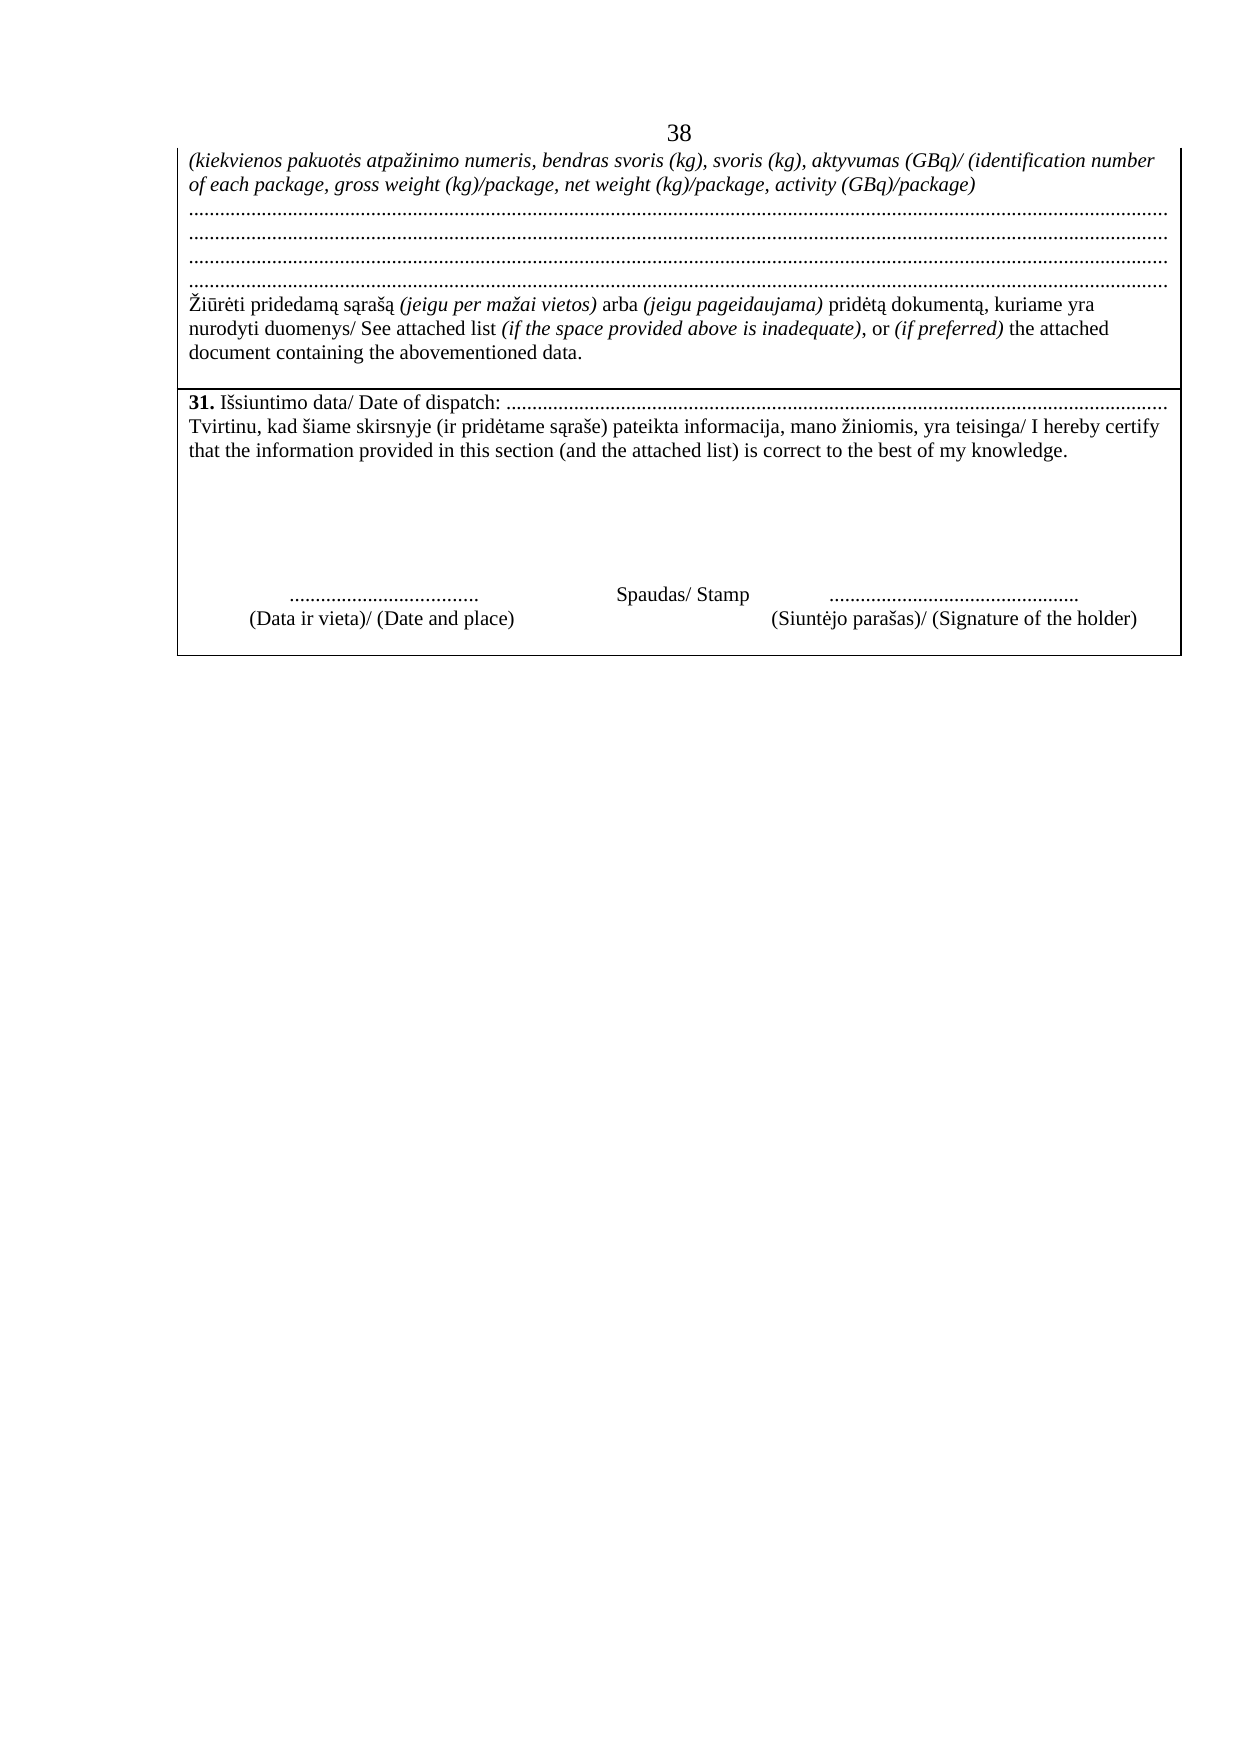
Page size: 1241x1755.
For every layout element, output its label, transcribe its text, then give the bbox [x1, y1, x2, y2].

table_cell [178, 196, 1180, 220]
table_cell Žiūrėti pridedamą sąrašą (jeigu per mažai vietos) arba (jeigu pageidaujama) pridėtą dokumentą, kuriame yra nurodyti duomenys/ See attached list (if the space provided above is inadequate), or (if preferred) the attached document containing the abovementioned data. [178, 292, 1180, 364]
table_cell 31. Išsiuntimo data/ Date of dispatch: [178, 390, 1180, 414]
table_cell [178, 364, 1180, 388]
table_cell [178, 486, 1180, 510]
table_cell [178, 268, 1180, 292]
table_cell [178, 558, 1180, 582]
table_cell [178, 220, 1180, 244]
table_cell (kiekvienos pakuotės atpažinimo numeris, bendras svoris (kg), svoris (kg), aktyvumas (GBq)/ (identification number of each package, gross weight (kg)/package, net weight (kg)/package, activity (GBq)/package) [178, 148, 1180, 196]
table_cell (Data ir vieta)/ (Date and place) (Siuntėjo parašas)/ (Signature of the holder) [178, 606, 1180, 654]
table_cell [178, 510, 1180, 534]
table_cell [178, 462, 1180, 486]
table_cell [178, 244, 1180, 268]
table_cell Spaudas/ Stamp [178, 582, 1180, 606]
table_cell Tvirtinu, kad šiame skirsnyje (ir pridėtame sąraše) pateikta informacija, mano žiniomis, yra teisinga/ I hereby certify that the information provided in this section (and the attached list) is correct to the best of my knowledge. [178, 414, 1180, 462]
table_cell [178, 534, 1180, 558]
